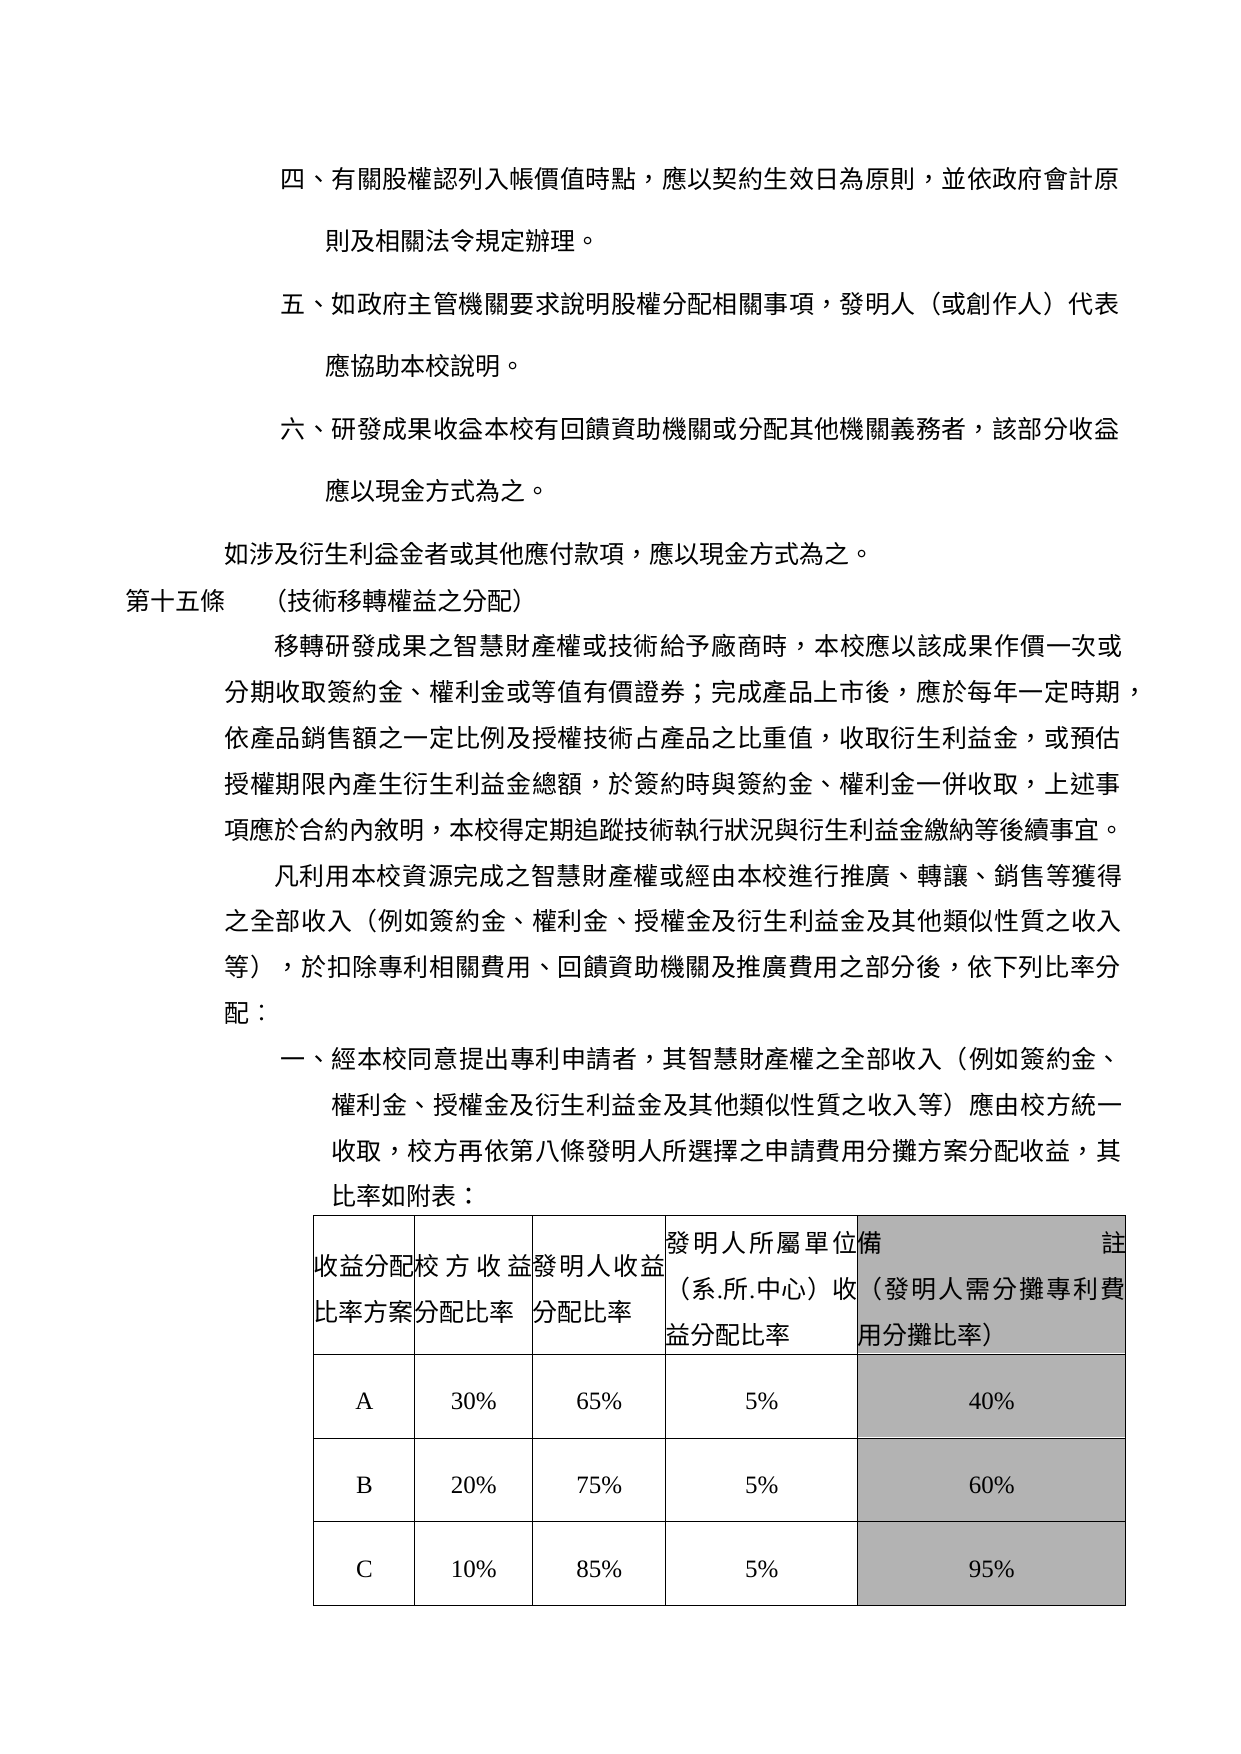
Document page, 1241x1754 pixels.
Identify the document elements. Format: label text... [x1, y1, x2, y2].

text 六、研發成果收益本校有回饋資助機關或分配其他機關義務者，該部分收益應以現金方式為之。 [281, 386, 1122, 511]
text 一、經本校同意提出專利申請者，其智慧財產權之全部收入（例如簽約金、權利金、授權金及衍生利益金及其他類似性質之收入等）應由校方統一收取，校方再依第八條發明人所選擇之申請費用分攤方案分配收益，其比率如附表： [281, 1032, 1122, 1215]
table_cell 75% [533, 1439, 665, 1521]
table_header 發明人所屬單位（系.所.中心）收益分配比率 [666, 1216, 857, 1353]
table_header 校方收益分配比率 [415, 1216, 532, 1353]
text 凡利用本校資源完成之智慧財產權或經由本校進行推廣、轉讓、銷售等獲得之全部收入（例如簽約金、權利金、授權金及衍生利益金及其他類似性質之收入等），於扣除專利相關費用、回饋資助機關及推廣費用之部分後，依下列比率分配︰ [224, 848, 1122, 1032]
text 如涉及衍生利益金者或其他應付款項，應以現金方式為之。 [118, 511, 1122, 573]
table_cell A [314, 1355, 414, 1437]
table_cell 5% [666, 1355, 857, 1437]
table_cell B [314, 1439, 414, 1521]
table_header 收益分配比率方案 [314, 1216, 414, 1353]
table_cell 65% [533, 1355, 665, 1437]
table_cell 10% [415, 1522, 532, 1605]
table_header 備註 （發明人需分攤專利費用分攤比率） [858, 1216, 1125, 1353]
table_cell 85% [533, 1522, 665, 1605]
table_cell C [314, 1522, 414, 1605]
text 四、有關股權認列入帳價值時點，應以契約生效日為原則，並依政府會計原則及相關法令規定辦理。 [281, 136, 1122, 261]
table_header 發明人收益分配比率 [533, 1216, 665, 1353]
text 第十五條 （技術移轉權益之分配） [125, 573, 1122, 619]
text 五、如政府主管機關要求說明股權分配相關事項，發明人（或創作人）代表應協助本校說明。 [281, 261, 1122, 386]
table_cell 95% [858, 1522, 1125, 1605]
table_cell 20% [415, 1439, 532, 1521]
table_cell 5% [666, 1522, 857, 1605]
table_cell 5% [666, 1439, 857, 1521]
table_cell 60% [858, 1439, 1125, 1521]
table_cell 30% [415, 1355, 532, 1437]
table_cell 40% [858, 1355, 1125, 1437]
text 移轉研發成果之智慧財產權或技術給予廠商時，本校應以該成果作價一次或分期收取簽約金、權利金或等值有價證券；完成產品上市後，應於每年一定時期，依產品銷售額之一定比例及授權技術占產品之比重值，收取衍生利益金，或預估授權期限內產生衍生利益金總額，於簽約時與簽約金、權利金一併收取，上述事項應於合約內敘明，本校得定期追蹤技術執行狀況與衍生利益金繳納等後續事宜。 [224, 619, 1122, 848]
